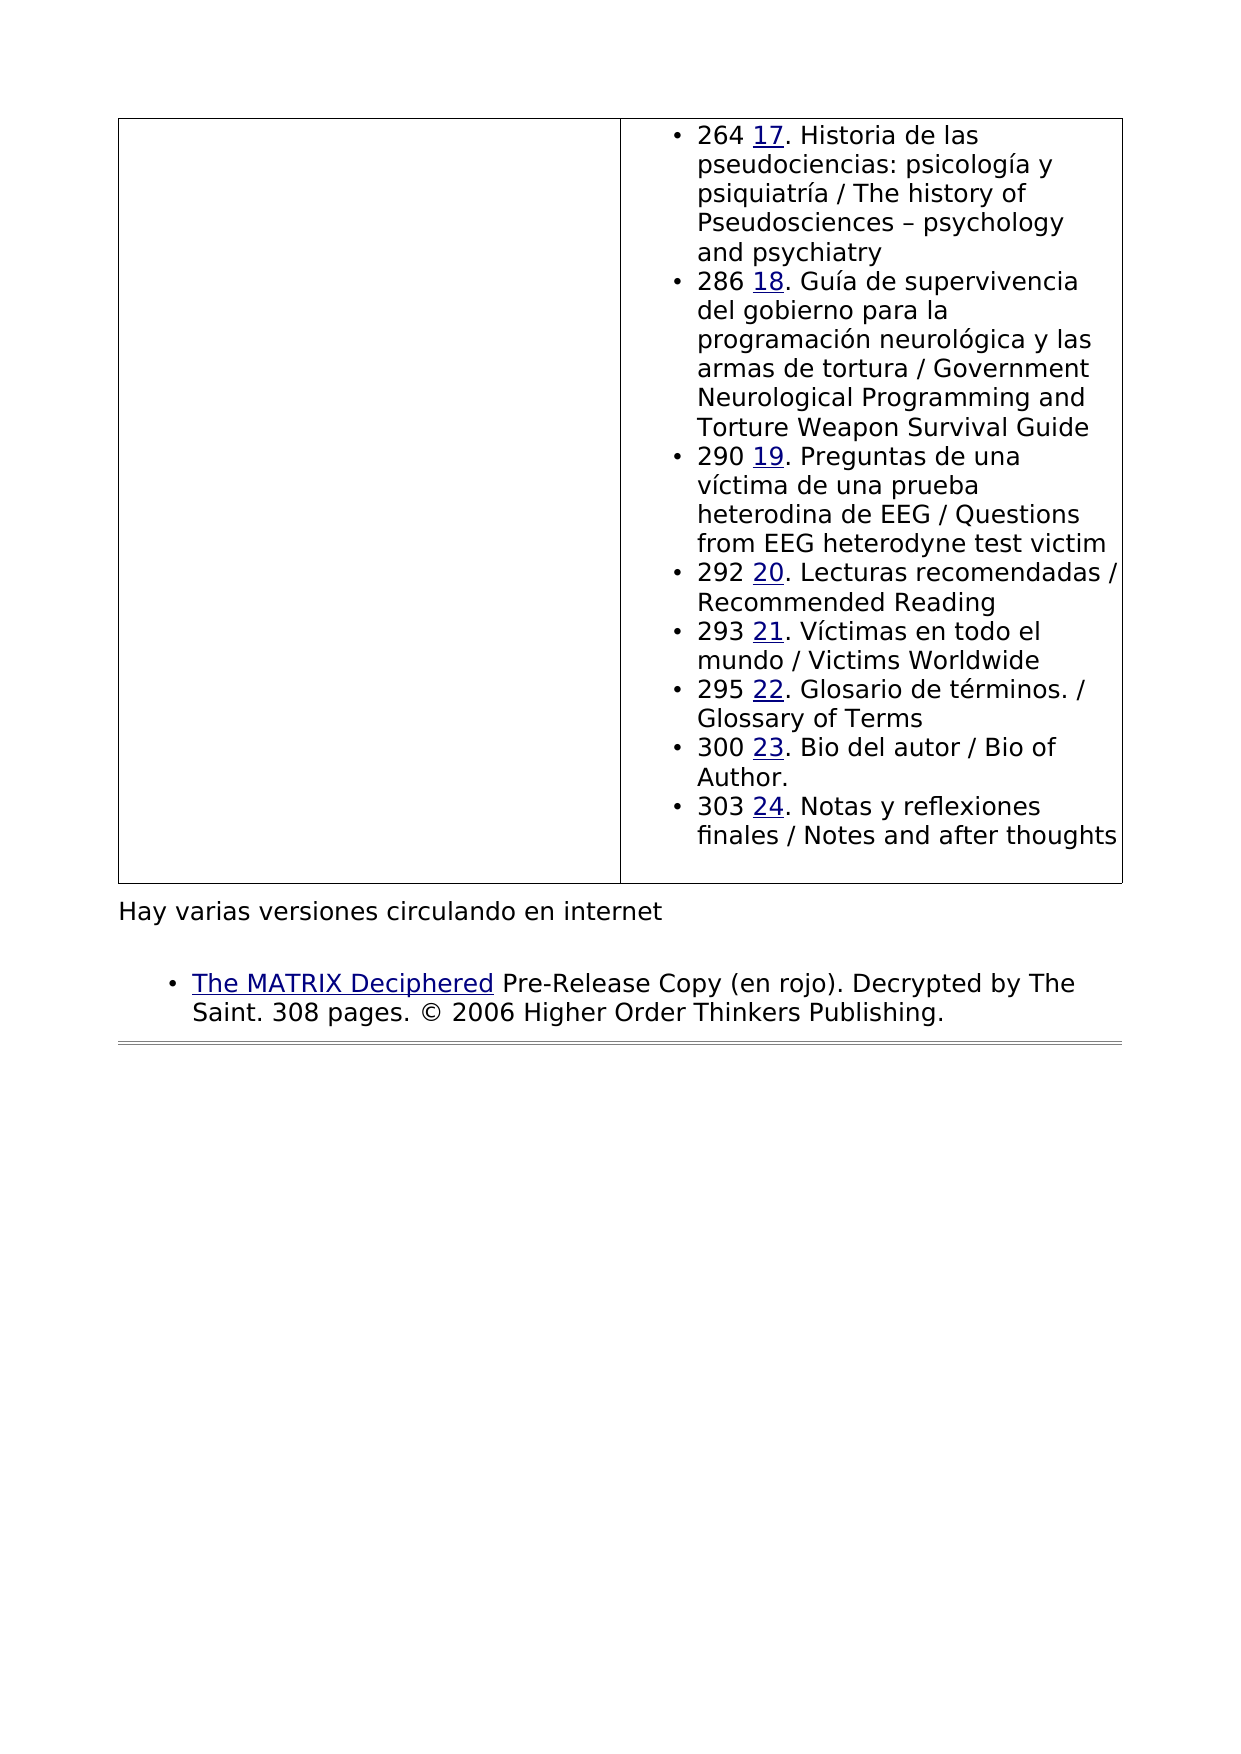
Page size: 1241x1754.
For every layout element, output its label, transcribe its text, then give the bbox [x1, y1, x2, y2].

table_header 000 00a. Notas previas 004 00b. Prefacio / Preface 006 01. Introducción / Introduction 015 02. Las ciencias ocultas. / The Black Sciences 064 03. Asesinatos silenciosas / Silent Assassinations 068 04. Bienvenido a MKUltra, ¿Te gustaría que te frieran con eso? / Welcome to MKultra – Would You Like to Be Fried With That? 080 05. Un ojo te vigila / An Eye Is Upon You 088 06. La psicología del engaño / The Psychology of Deception 118 07. Justicia denegada / Justice Denied 137 08. Rehenes psicotrónicos / Psychotronic Hostages 143 09. Prisiones mentales psicotrónicas secretas / Secret Psychotronic Concentration Camps 150 10. El reinado del terror - La Edad Oscura / Reign of Terror – The Dark Age 176 11. Teoría anti-psicotrónica / Anti-psychotronic Theory 202 12. Neuronas virtuales y biocomunicación / Virtual Neurons and Biocommunication 210 13. Llamada al deber / Call of Duty 228 14. El destino final / The Final Destination 233 15. Apéndice - Evidencia / Appendix - Evidence 262 16. El ruido informativo anula la libertad de expresión. / Information Noise Nullifies Free Speech 264 17. Historia de las pseudociencias: psicología y psiquiatría / The history of Pseudosciences – psychology and psychiatry 286 18. Guía de supervivencia del gobierno para la programación neurológica y las armas de tortura / Government Neurological Programming and Torture Weapon Survival Guide 290 19. Preguntas de una víctima de una prueba heterodina de EEG / Questions from EEG heterodyne test victim 292 20. Lecturas recomendadas / Recommended Reading 293 21. Víctimas en todo el mundo / Victims Worldwide 295 22. Glosario de términos. / Glossary of Terms 300 23. Bio del autor / Bio of Author. 303 24. Notas y reflexiones finales / Notes and after thoughts [621, 119, 1122, 883]
table_header [119, 119, 620, 883]
list The MATRIX Deciphered Pre-Release Copy (en rojo). Decrypted by The Saint. 308 pages. © 2006 Higher Order Thinkers Publishing. [177, 969, 1122, 1027]
text Hay varias versiones circulando en internet [118, 898, 1122, 927]
